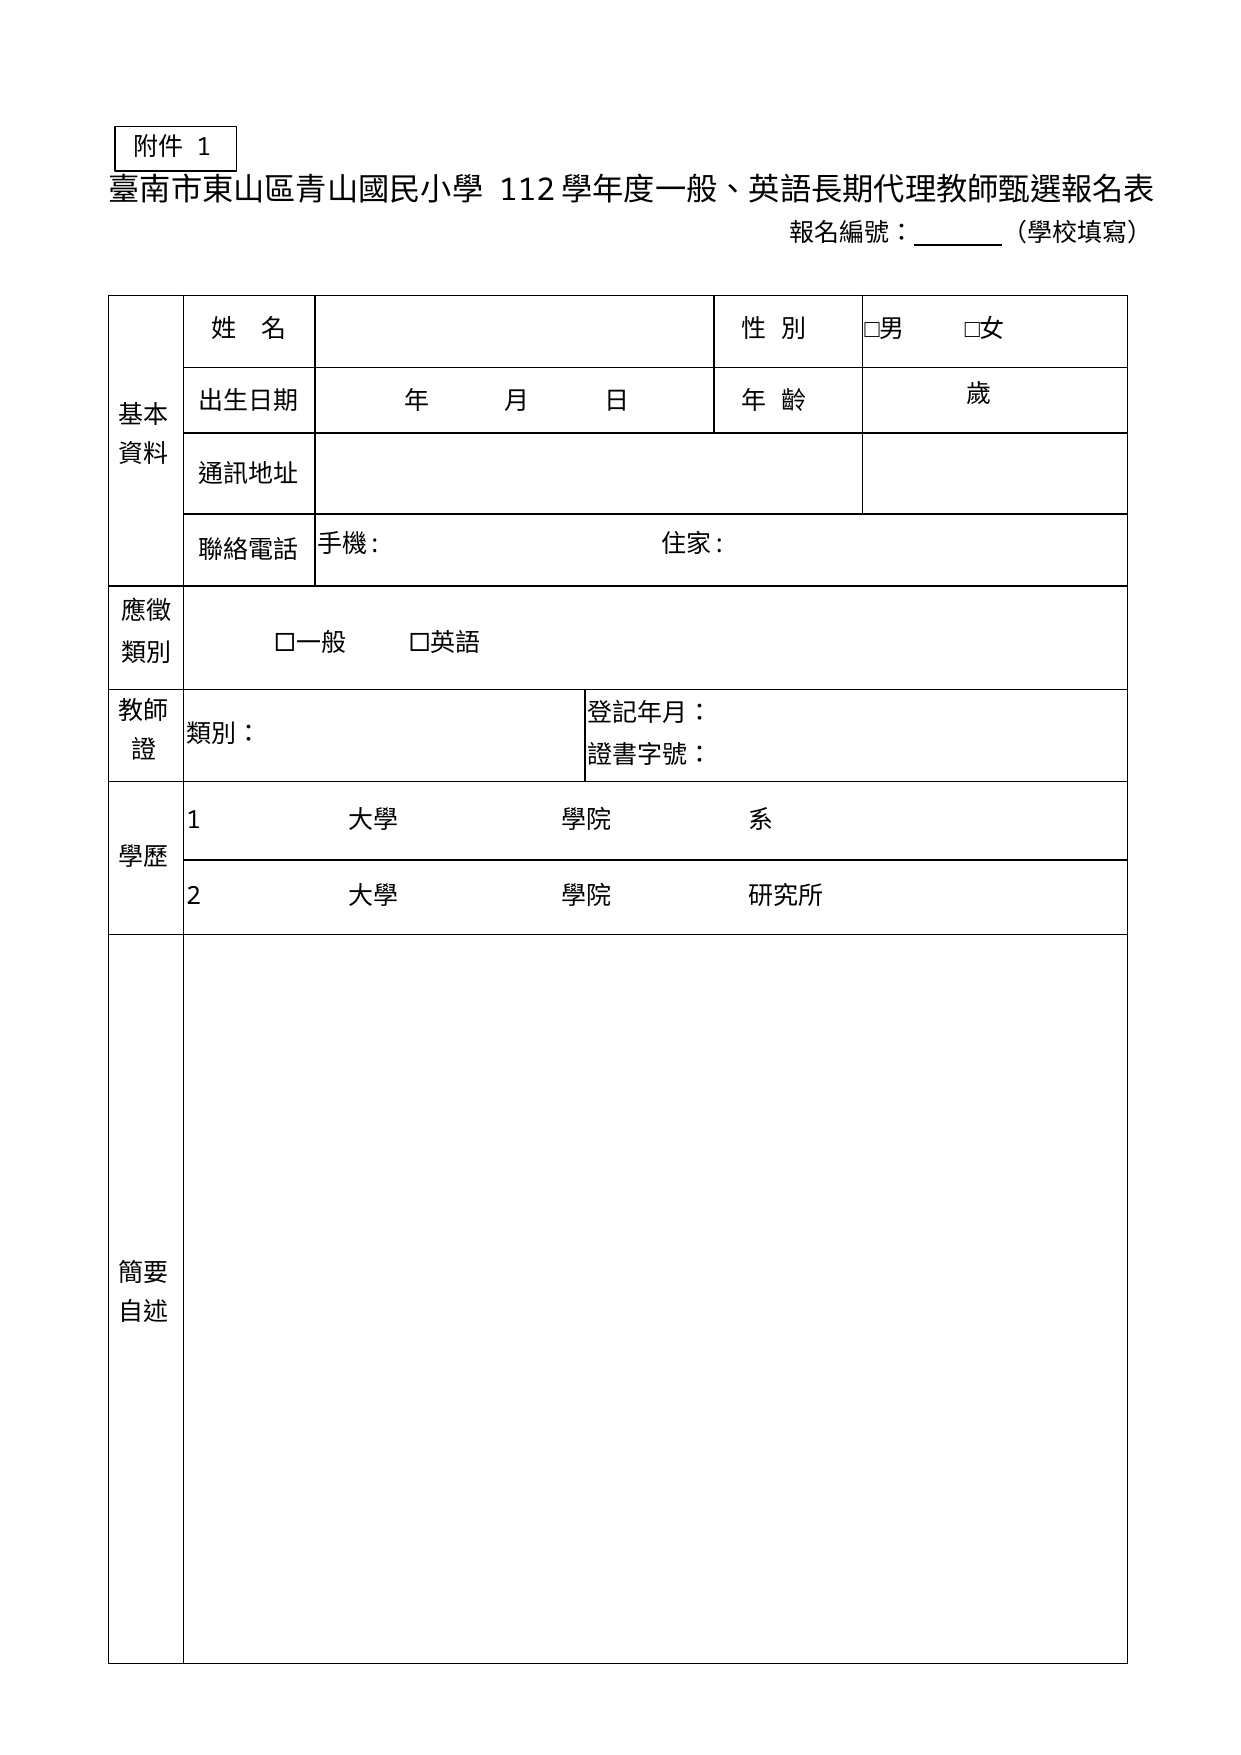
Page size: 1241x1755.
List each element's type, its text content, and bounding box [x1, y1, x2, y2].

table_header 基本 資料 [109, 296, 183, 585]
table_cell 聯絡電話 [184, 515, 314, 585]
table_cell 2 大學 學院 研究所 [184, 861, 1127, 934]
text 附件 1 [133, 127, 236, 162]
table_cell 手機: 住家: [316, 515, 1127, 585]
table_cell 類別： [184, 690, 584, 781]
table_cell 年 齡 [715, 368, 862, 432]
table_header 姓 名 [184, 296, 314, 367]
table_cell 應徵類別 [109, 587, 183, 688]
table_cell [863, 434, 1127, 513]
table_cell 出生日期 [184, 368, 314, 432]
text 臺南市東山區青山國民小學 112學年度一般、英語長期代理教師甄選報名表 [100, 173, 1163, 207]
table_cell 年 月 日 [316, 368, 713, 432]
table_cell [316, 434, 862, 513]
table_cell 學歷 [109, 782, 183, 934]
table_cell [184, 935, 1127, 1662]
text 報名編號： （學校填寫） [789, 213, 1163, 249]
table_cell 歲 [863, 368, 1127, 432]
table_cell 1 大學 學院 系 [184, 782, 1127, 859]
table_cell 簡要 自述 [109, 935, 183, 1662]
table_cell 登記年月： 證書字號： [586, 690, 1127, 781]
table_header [316, 296, 713, 367]
table_header □男 □女 [863, 296, 1127, 367]
table_cell 通訊地址 [184, 434, 314, 513]
table_cell 一般 英語 [184, 587, 1127, 688]
text [237, 127, 1163, 162]
table_header 性 別 [715, 296, 862, 367]
table_cell 教師 證 [109, 690, 183, 781]
